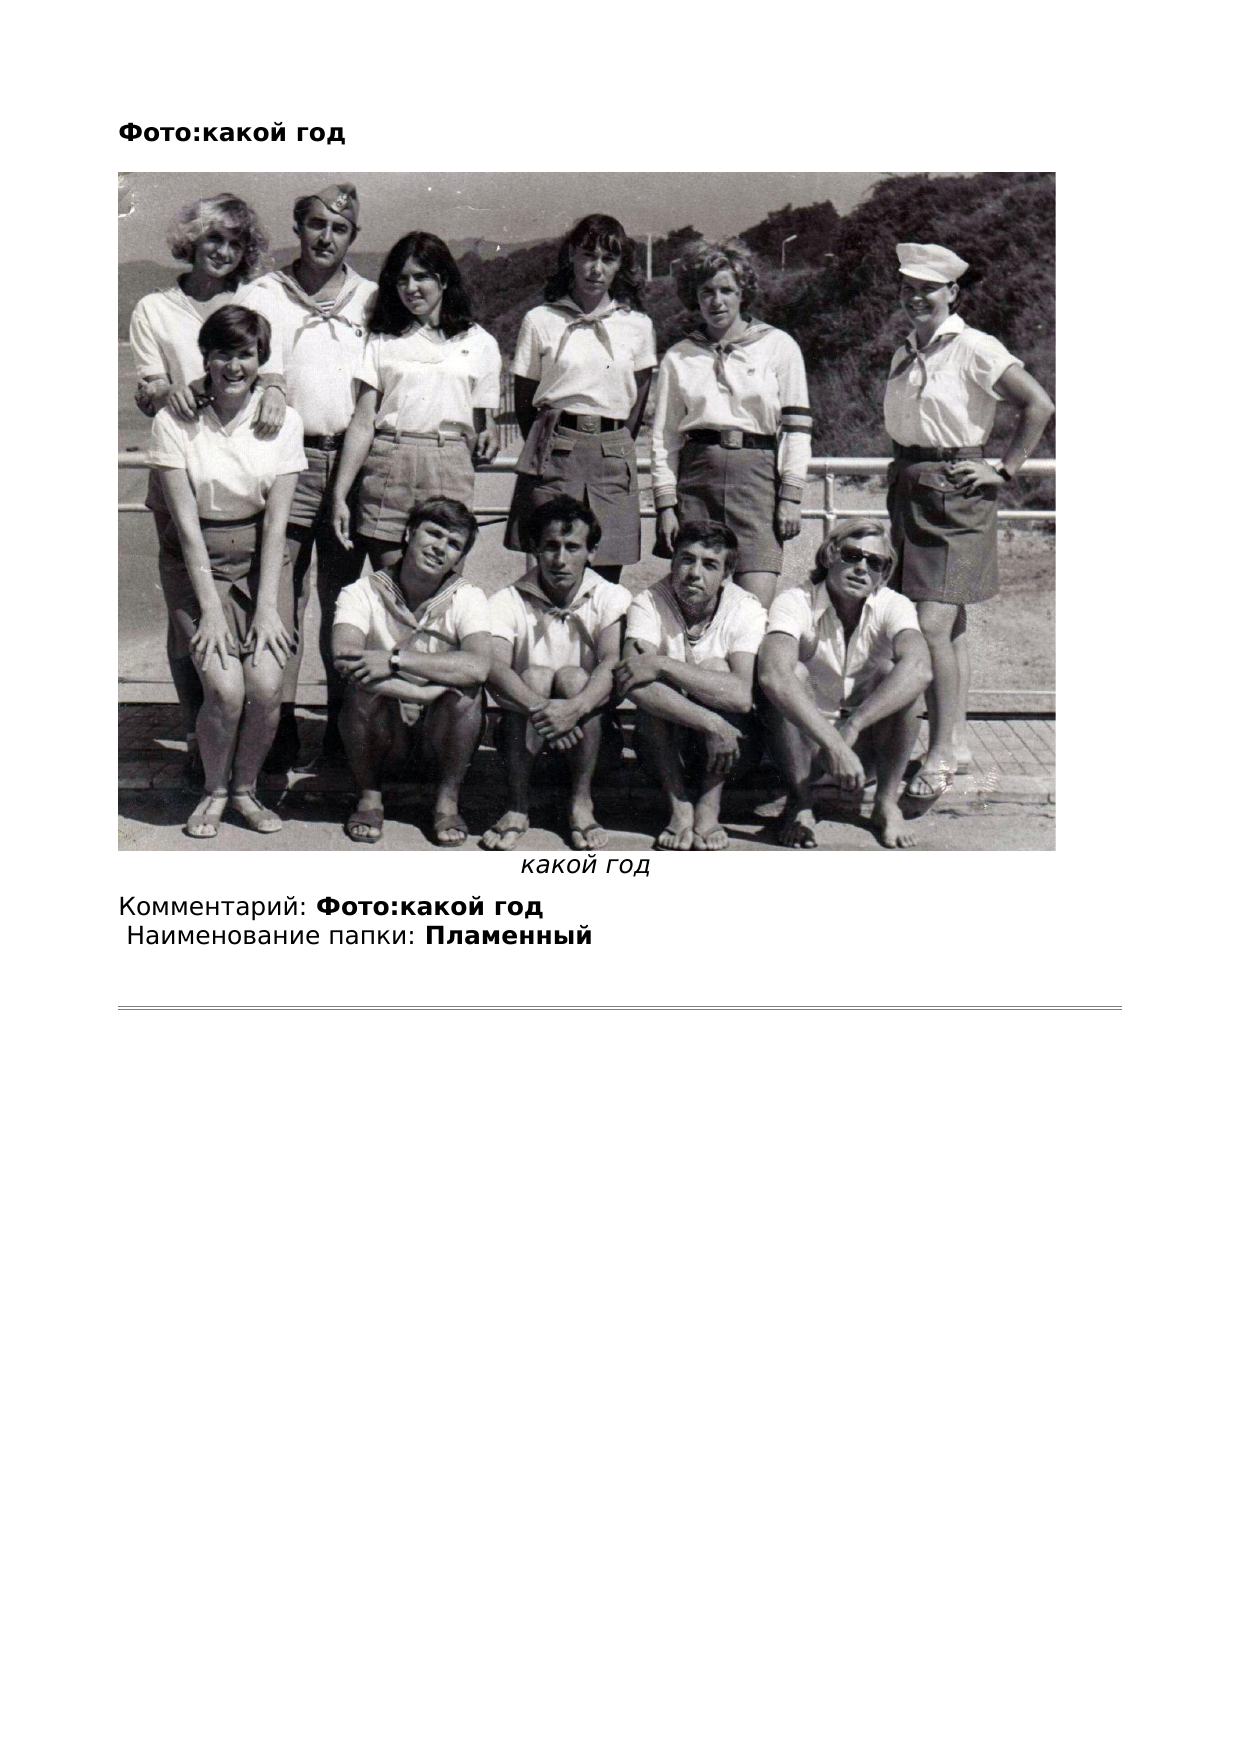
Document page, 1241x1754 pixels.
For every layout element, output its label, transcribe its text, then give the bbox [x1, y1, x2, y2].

text какой год [118, 851, 1056, 879]
text Комментарий: Фото:какой год Наименование папки: Пламенный [118, 892, 1122, 979]
subtitle Фото:какой год [118, 118, 1122, 147]
picture [118, 172, 1056, 851]
